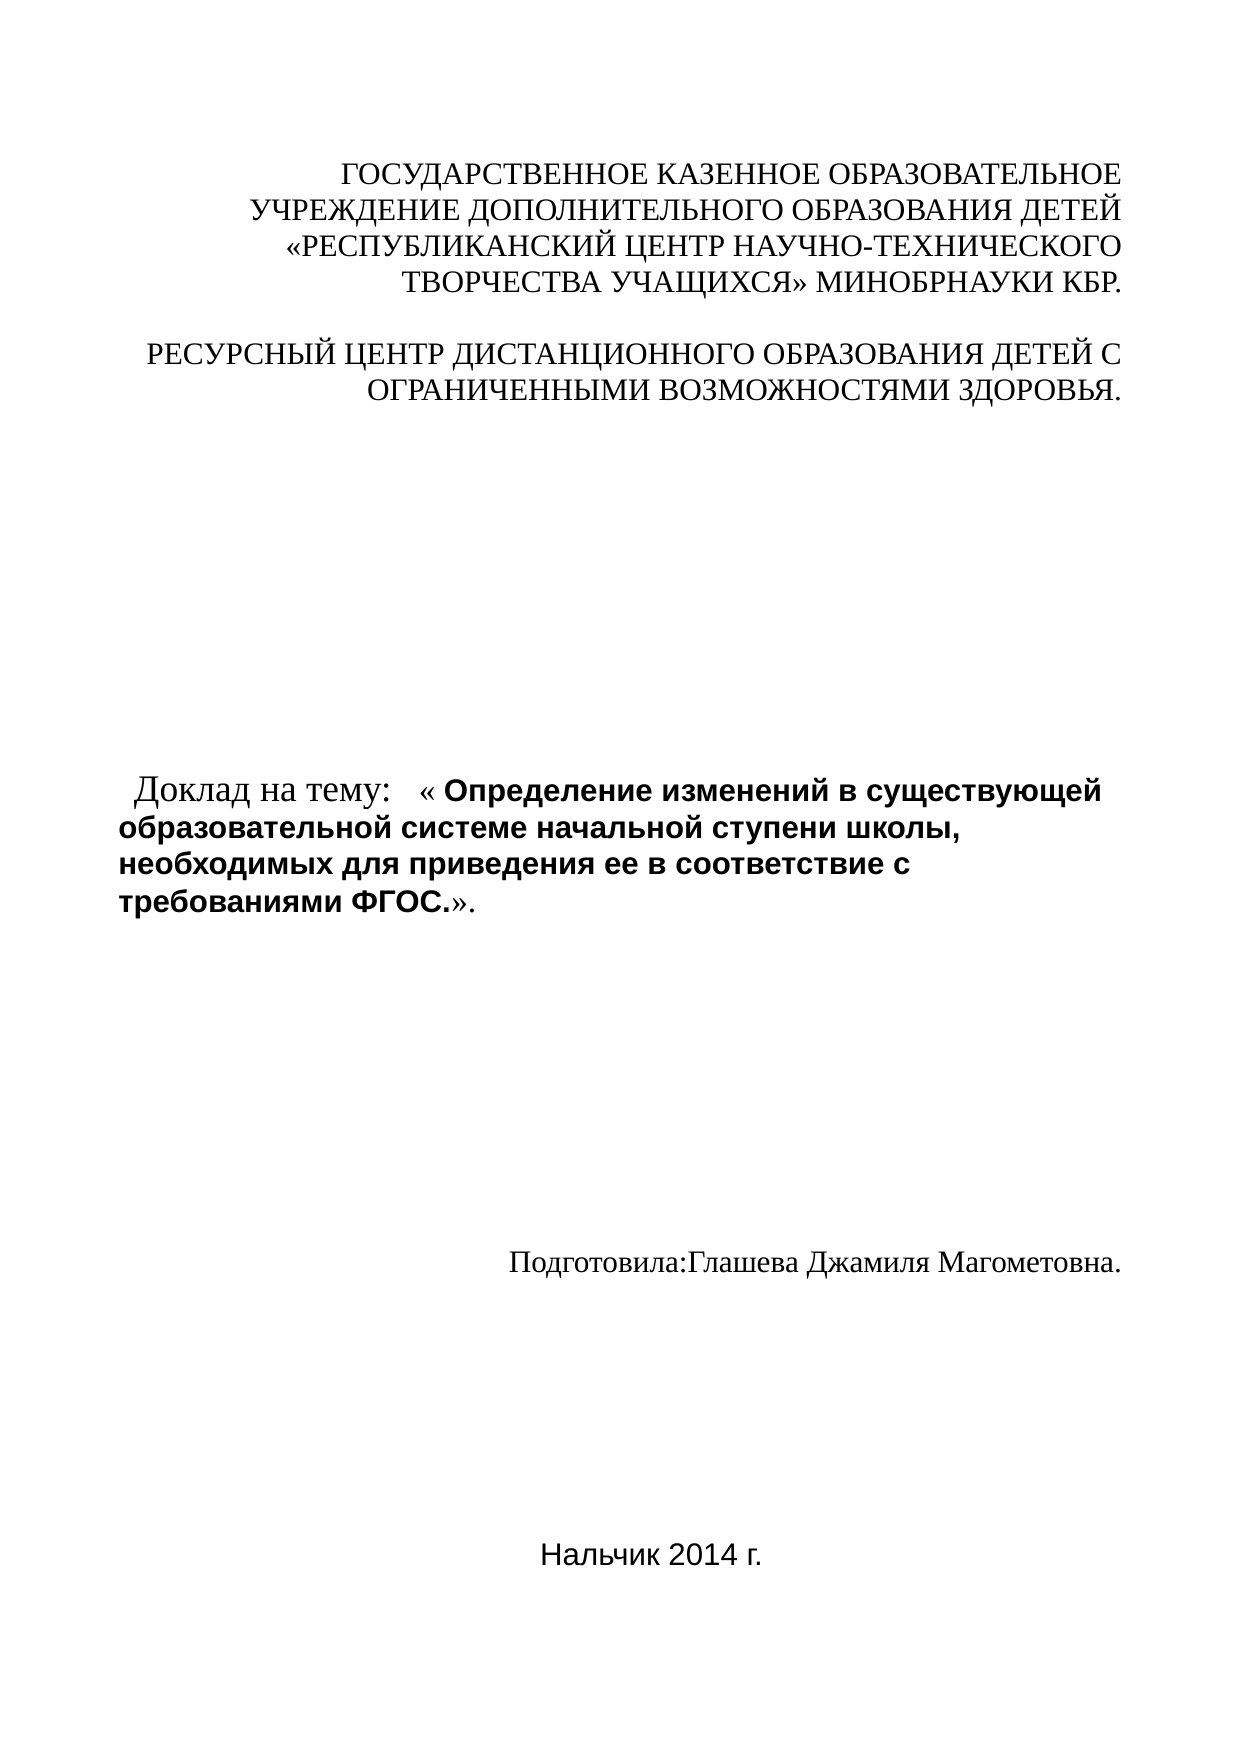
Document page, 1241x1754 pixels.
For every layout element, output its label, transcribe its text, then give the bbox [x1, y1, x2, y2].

text Доклад на тему: « Определение изменений в существующей образовательной системе начальной ступени школы, необходимых для приведения ее в соответствие с требованиями ФГОС.». [118, 766, 1122, 919]
text ГОСУДАРСТВЕННОЕ КАЗЕННОЕ ОБРАЗОВАТЕЛЬНОЕ УЧРЕЖДЕНИЕ ДОПОЛНИТЕЛЬНОГО ОБРАЗОВАНИЯ ДЕТЕЙ «РЕСПУБЛИКАНСКИЙ ЦЕНТР НАУЧНО-ТЕХНИЧЕСКОГО ТВОРЧЕСТВА УЧАЩИХСЯ» МИНОБРНАУКИ КБР. [118, 155, 1122, 299]
text Нальчик 2014 г. [118, 1536, 1122, 1572]
text Подготовила:Глашева Джамиля Магометовна. [118, 1243, 1122, 1279]
text РЕСУРСНЫЙ ЦЕНТР ДИСТАНЦИОННОГО ОБРАЗОВАНИЯ ДЕТЕЙ С ОГРАНИЧЕННЫМИ ВОЗМОЖНОСТЯМИ ЗДОРОВЬЯ. [118, 335, 1122, 407]
